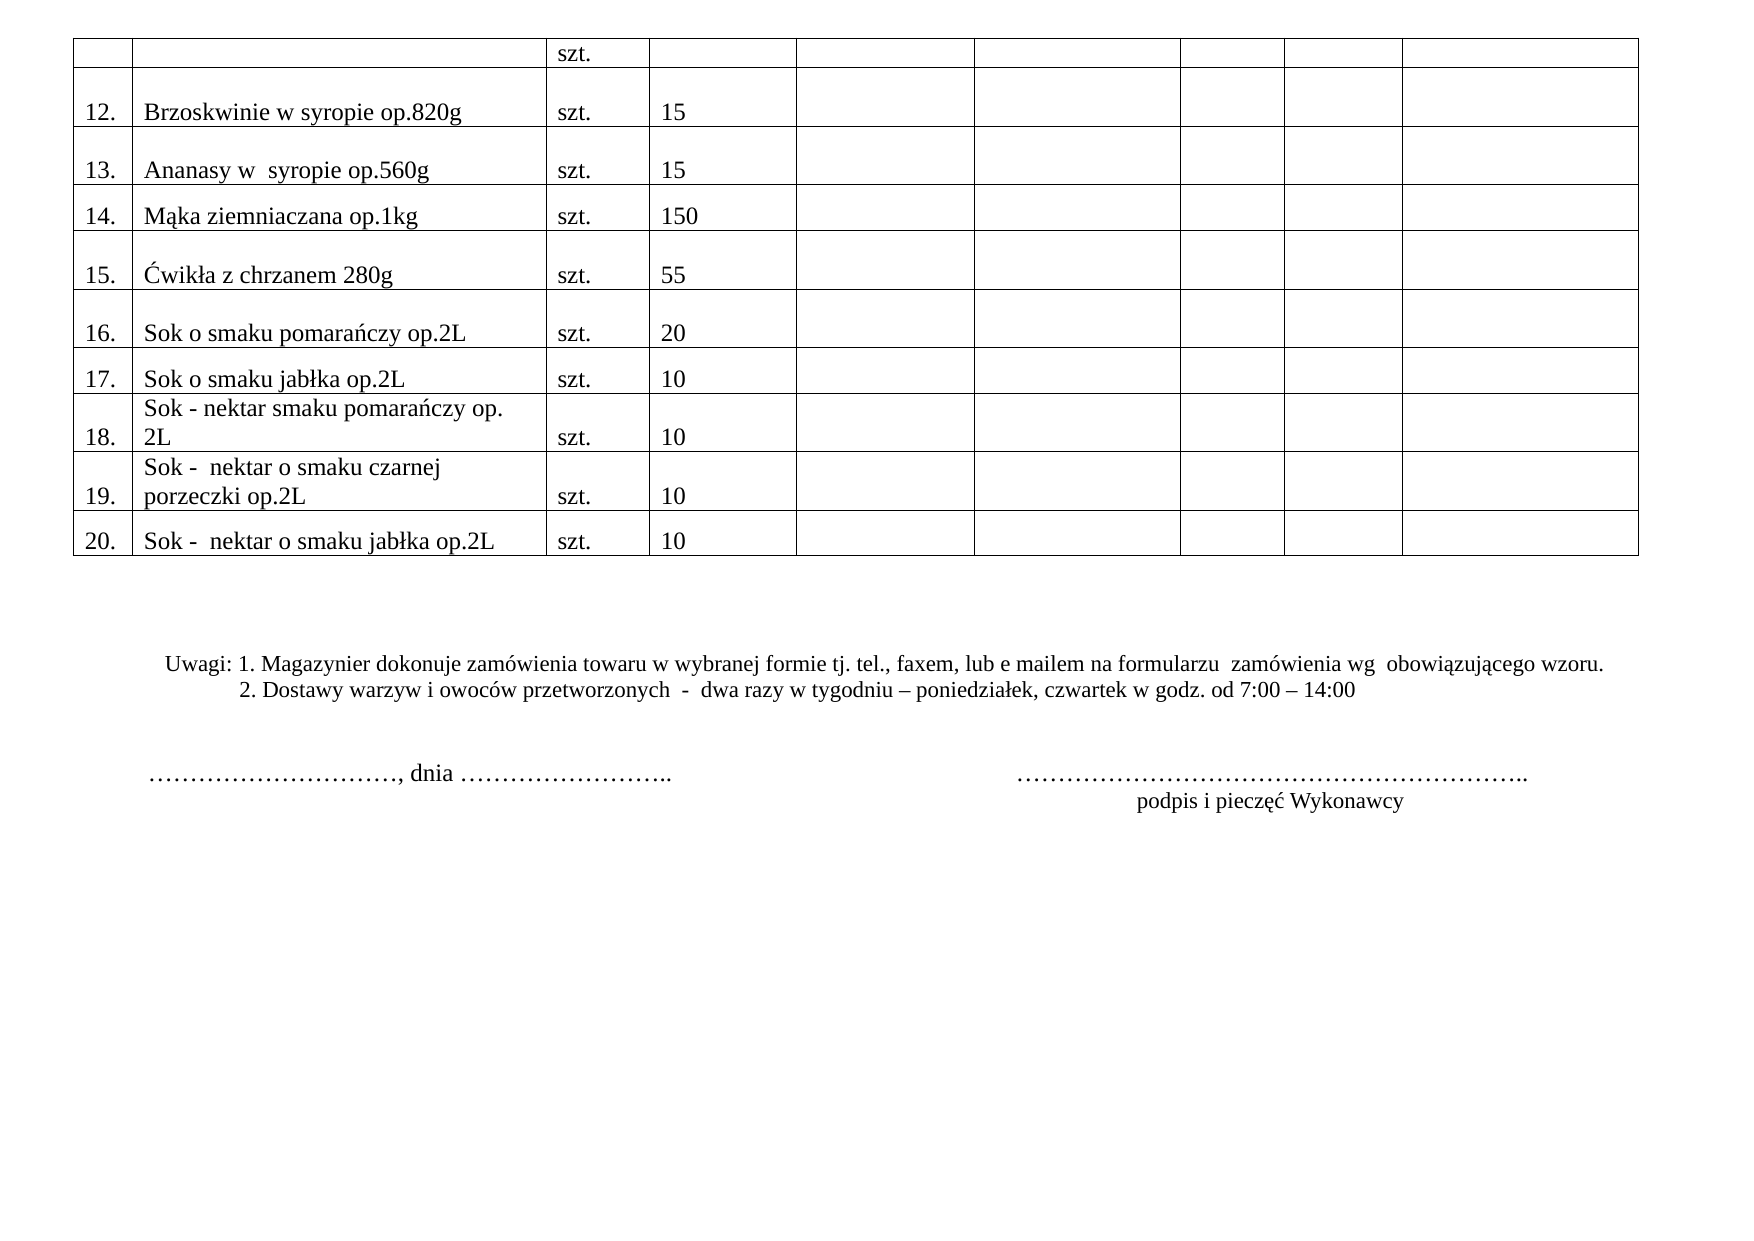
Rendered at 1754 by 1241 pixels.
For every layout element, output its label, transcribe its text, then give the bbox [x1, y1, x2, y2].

table_cell [797, 185, 974, 230]
table_cell 17. [74, 348, 132, 392]
table_cell [1285, 394, 1402, 451]
table_cell [133, 39, 546, 67]
table_cell [1181, 68, 1284, 126]
table_cell 10 [650, 511, 796, 555]
table_cell [1181, 452, 1284, 509]
table_cell [1285, 511, 1402, 555]
table_cell [1181, 290, 1284, 347]
table_cell [1403, 290, 1638, 347]
table_cell [1403, 39, 1638, 67]
text …………………………, dnia …………………….. …………………………………………………….. [148, 758, 1606, 787]
table_cell szt. [547, 452, 649, 509]
table_cell [1285, 68, 1402, 126]
table_cell 19. [74, 452, 132, 509]
table_cell [797, 452, 974, 509]
table_cell szt. [547, 185, 649, 230]
table_cell [1403, 452, 1638, 509]
table_cell szt. [547, 127, 649, 184]
table_cell szt. [547, 290, 649, 347]
table_cell [975, 394, 1180, 451]
table_cell [1181, 185, 1284, 230]
table_cell [975, 348, 1180, 392]
table_cell [797, 394, 974, 451]
text podpis i pieczęć Wykonawcy [148, 787, 1606, 814]
table_cell [797, 127, 974, 184]
table_cell [1181, 511, 1284, 555]
table_cell [1403, 394, 1638, 451]
table_cell [1181, 39, 1284, 67]
table_cell [1285, 452, 1402, 509]
table_cell [1181, 231, 1284, 288]
table_cell Sok - nektar o smaku jabłka op.2L [133, 511, 546, 555]
table_cell [975, 290, 1180, 347]
table_cell 20 [650, 290, 796, 347]
table_cell [975, 39, 1180, 67]
table_cell [797, 39, 974, 67]
table_cell Ćwikła z chrzanem 280g [133, 231, 546, 288]
table_cell [1403, 127, 1638, 184]
table_cell [797, 511, 974, 555]
table_cell Ananasy w syropie op.560g [133, 127, 546, 184]
table_cell 10 [650, 452, 796, 509]
table_cell 15 [650, 127, 796, 184]
table_cell [1285, 290, 1402, 347]
table_cell 20. [74, 511, 132, 555]
table_cell [1285, 39, 1402, 67]
table_cell 16. [74, 290, 132, 347]
table_cell Sok o smaku pomarańczy op.2L [133, 290, 546, 347]
table_cell [1285, 127, 1402, 184]
table_cell [797, 231, 974, 288]
table_cell szt. [547, 231, 649, 288]
table_cell [74, 39, 132, 67]
table_cell [975, 452, 1180, 509]
table_cell [1181, 348, 1284, 392]
table_cell szt. [547, 39, 649, 67]
table_cell [1403, 231, 1638, 288]
table_cell [1403, 185, 1638, 230]
text Uwagi: 1. Magazynier dokonuje zamówienia towaru w wybranej formie tj. tel., faxem, lub e mailem na formularzu zamówienia wg obowiązującego wzoru. [148, 649, 1606, 676]
table_cell szt. [547, 348, 649, 392]
text 2. Dostawy warzyw i owoców przetworzonych - dwa razy w tygodniu – poniedziałek, czwartek w godz. od 7:00 – 14:00 [148, 676, 1606, 702]
table_cell szt. [547, 394, 649, 451]
table_cell 15. [74, 231, 132, 288]
table_cell [1285, 348, 1402, 392]
table_cell [975, 127, 1180, 184]
table_cell [1403, 68, 1638, 126]
table_cell [975, 68, 1180, 126]
table_cell [797, 348, 974, 392]
table_cell Mąka ziemniaczana op.1kg [133, 185, 546, 230]
table_cell Brzoskwinie w syropie op.820g [133, 68, 546, 126]
table_cell [650, 39, 796, 67]
table_cell szt. [547, 68, 649, 126]
table_cell szt. [547, 511, 649, 555]
table_cell 14. [74, 185, 132, 230]
table_cell 15 [650, 68, 796, 126]
table_cell 12. [74, 68, 132, 126]
table_cell [1285, 185, 1402, 230]
table_cell [975, 231, 1180, 288]
table_cell [1181, 127, 1284, 184]
table_cell [975, 185, 1180, 230]
table_cell 13. [74, 127, 132, 184]
table_cell 55 [650, 231, 796, 288]
table_cell [1403, 511, 1638, 555]
table_cell 10 [650, 394, 796, 451]
table_cell [1285, 231, 1402, 288]
table_cell 150 [650, 185, 796, 230]
table_cell [1403, 348, 1638, 392]
table_cell [797, 68, 974, 126]
table_cell [797, 290, 974, 347]
table_cell 18. [74, 394, 132, 451]
table_cell Sok - nektar smaku pomarańczy op. 2L [133, 394, 546, 451]
table_cell 10 [650, 348, 796, 392]
table_cell [975, 511, 1180, 555]
table_cell Sok o smaku jabłka op.2L [133, 348, 546, 392]
table_cell Sok - nektar o smaku czarnej porzeczki op.2L [133, 452, 546, 509]
table_cell [1181, 394, 1284, 451]
